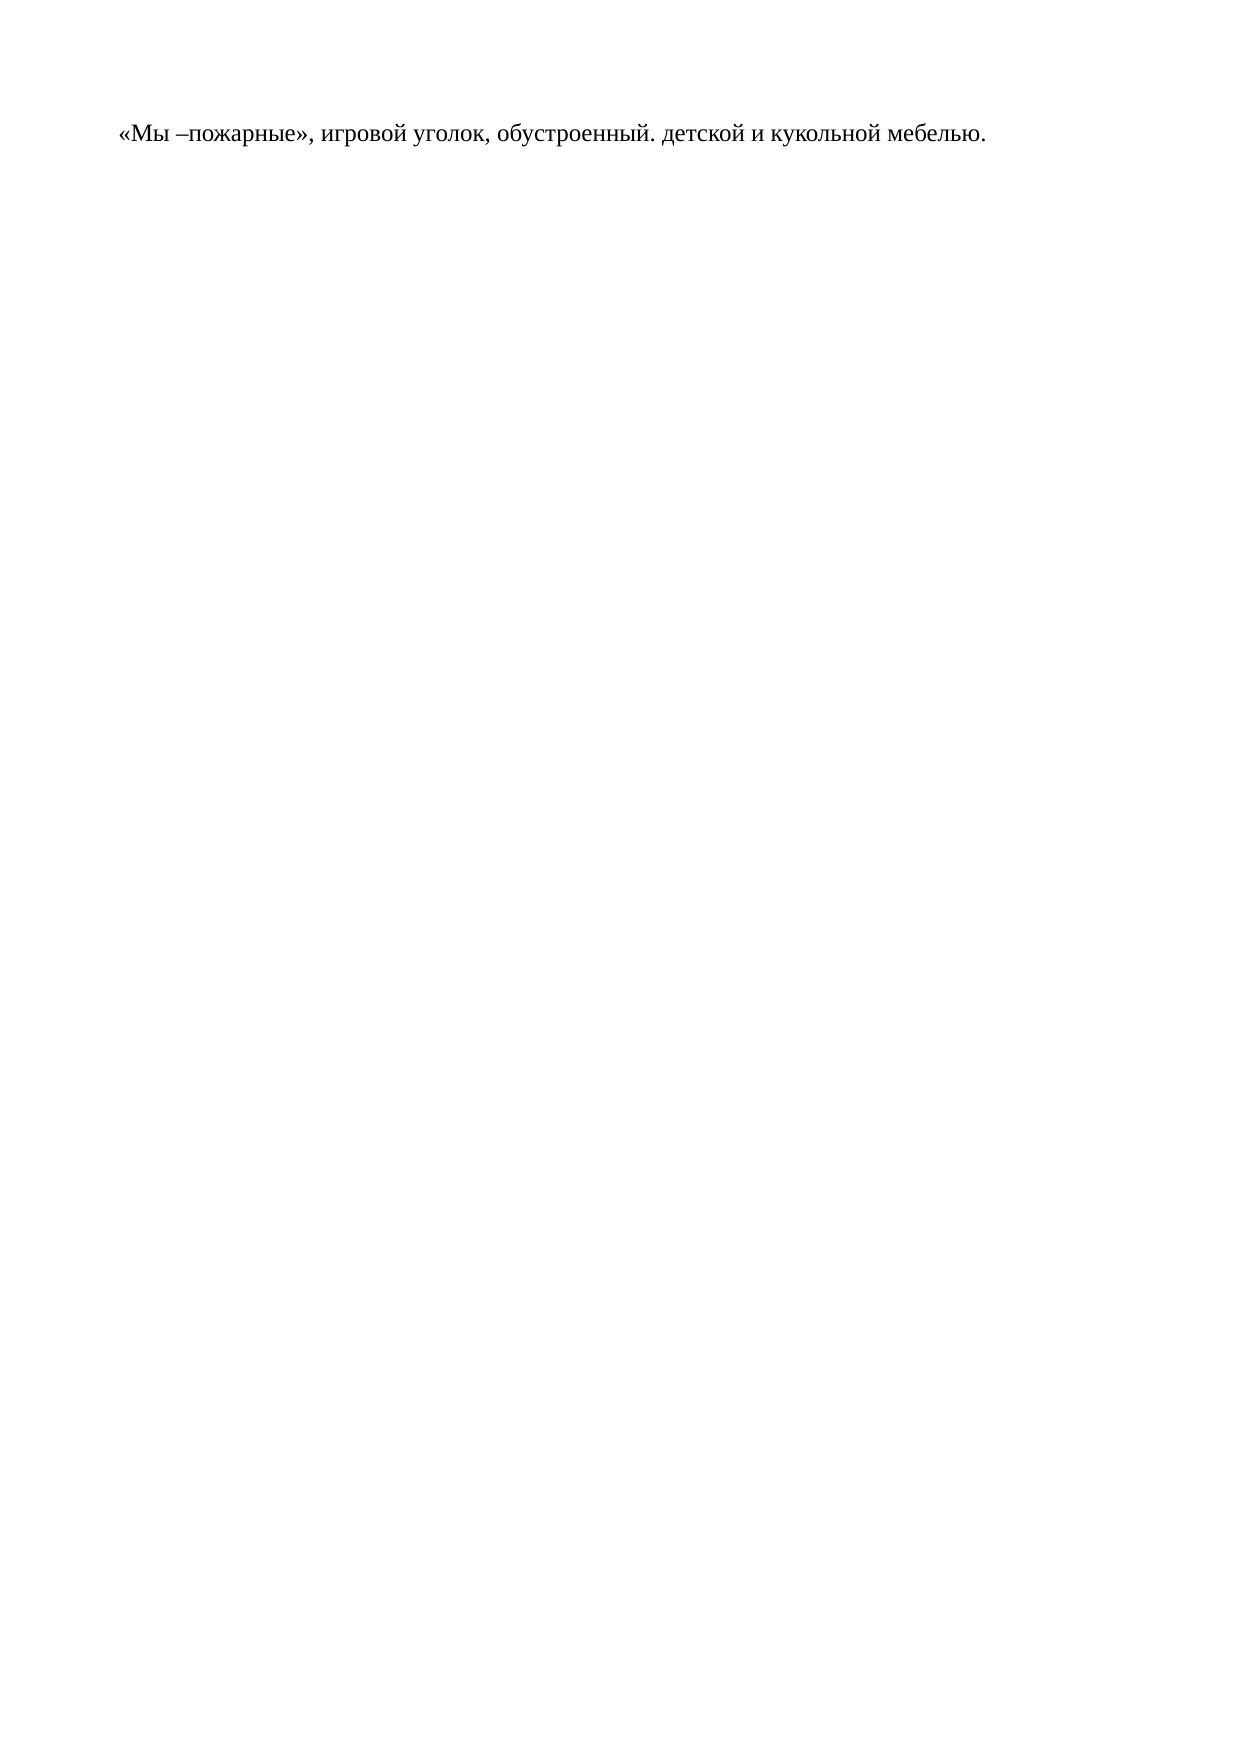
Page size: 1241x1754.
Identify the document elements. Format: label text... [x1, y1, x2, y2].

text «Мы –пожарные», игровой уголок, обустроенный. детской и кукольной мебелью. [118, 118, 1122, 147]
